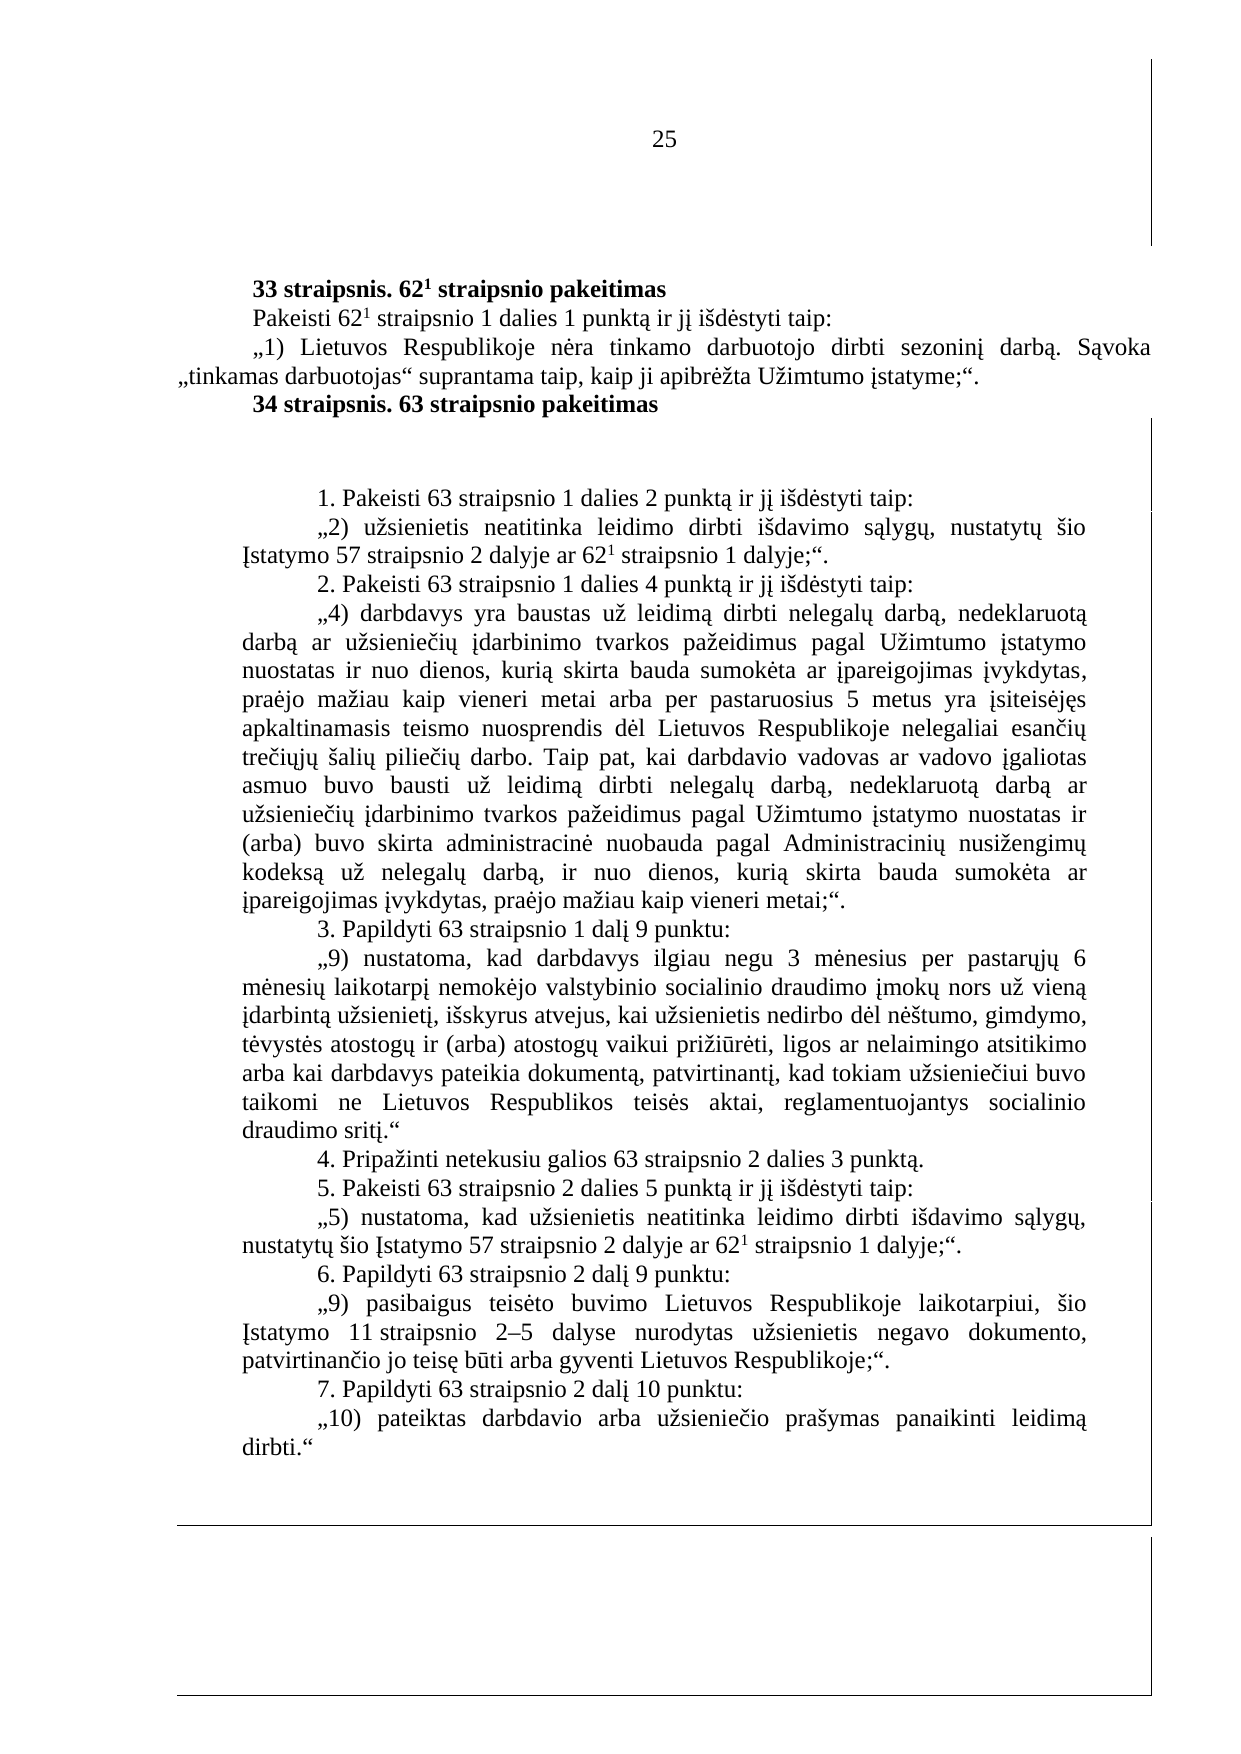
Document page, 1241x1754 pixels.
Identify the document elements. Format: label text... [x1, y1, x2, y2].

text 1. Pakeisti 63 straipsnio 1 dalies 2 punktą ir jį išdėstyti taip: [177, 418, 1151, 512]
text 5. Pakeisti 63 straipsnio 2 dalies 5 punktą ir jį išdėstyti taip: [177, 1173, 1151, 1202]
text 33 straipsnis. 621 straipsnio pakeitimas [177, 274, 1152, 303]
text „10) pateiktas darbdavio arba užsieniečio prašymas panaikinti leidimą dirbti.“ [177, 1403, 1151, 1525]
text „2) užsienietis neatitinka leidimo dirbti išdavimo sąlygų, nustatytų šio Įstatymo 57 straipsnio 2 dalyje ar 621 straipsnio 1 dalyje;“. [177, 512, 1151, 569]
text „5) nustatoma, kad užsienietis neatitinka leidimo dirbti išdavimo sąlygų, nustatytų šio Įstatymo 57 straipsnio 2 dalyje ar 621 straipsnio 1 dalyje;“. [177, 1202, 1151, 1259]
text „1) Lietuvos Respublikoje nėra tinkamo darbuotojo dirbti sezoninį darbą. Sąvoka „tinkamas darbuotojas“ suprantama taip, kaip ji apibrėžta Užimtumo įstatyme;“. [177, 332, 1152, 389]
text „9) nustatoma, kad darbdavys ilgiau negu 3 mėnesius per pastarųjų 6 mėnesių laikotarpį nemokėjo valstybinio socialinio draudimo įmokų nors už vieną įdarbintą užsienietį, išskyrus atvejus, kai užsienietis nedirbo dėl nėštumo, gimdymo, tėvystės atostogų ir (arba) atostogų vaikui prižiūrėti, ligos ar nelaimingo atsitikimo arba kai darbdavys pateikia dokumentą, patvirtinantį, kad tokiam užsieniečiui buvo taikomi ne Lietuvos Respublikos teisės aktai, reglamentuojantys socialinio draudimo sritį.“ [177, 943, 1151, 1144]
text 4. Pripažinti netekusiu galios 63 straipsnio 2 dalies 3 punktą. [177, 1144, 1151, 1173]
text 6. Papildyti 63 straipsnio 2 dalį 9 punktu: [177, 1259, 1151, 1288]
text 7. Papildyti 63 straipsnio 2 dalį 10 punktu: [177, 1374, 1151, 1403]
text Pakeisti 621 straipsnio 1 dalies 1 punktą ir jį išdėstyti taip: [177, 303, 1152, 332]
text „4) darbdavys yra baustas už leidimą dirbti nelegalų darbą, nedeklaruotą darbą ar užsieniečių įdarbinimo tvarkos pažeidimus pagal Užimtumo įstatymo nuostatas ir nuo dienos, kurią skirta bauda sumokėta ar įpareigojimas įvykdytas, praėjo mažiau kaip vieneri metai arba per pastaruosius 5 metus yra įsiteisėjęs apkaltinamasis teismo nuosprendis dėl Lietuvos Respublikoje nelegaliai esančių trečiųjų šalių piliečių darbo. Taip pat, kai darbdavio vadovas ar vadovo įgaliotas asmuo buvo bausti už leidimą dirbti nelegalų darbą, nedeklaruotą darbą ar užsieniečių įdarbinimo tvarkos pažeidimus pagal Užimtumo įstatymo nuostatas ir (arba) buvo skirta administracinė nuobauda pagal Administracinių nusižengimų kodeksą už nelegalų darbą, ir nuo dienos, kurią skirta bauda sumokėta ar įpareigojimas įvykdytas, praėjo mažiau kaip vieneri metai;“. [177, 598, 1151, 914]
text 3. Papildyti 63 straipsnio 1 dalį 9 punktu: [177, 914, 1151, 943]
text 34 straipsnis. 63 straipsnio pakeitimas [177, 389, 1152, 418]
text „9) pasibaigus teisėto buvimo Lietuvos Respublikoje laikotarpiui, šio Įstatymo 11 straipsnio 2–5 dalyse nurodytas užsienietis negavo dokumento, patvirtinančio jo teisę būti arba gyventi Lietuvos Respublikoje;“. [177, 1288, 1151, 1374]
text 2. Pakeisti 63 straipsnio 1 dalies 4 punktą ir jį išdėstyti taip: [177, 569, 1151, 598]
